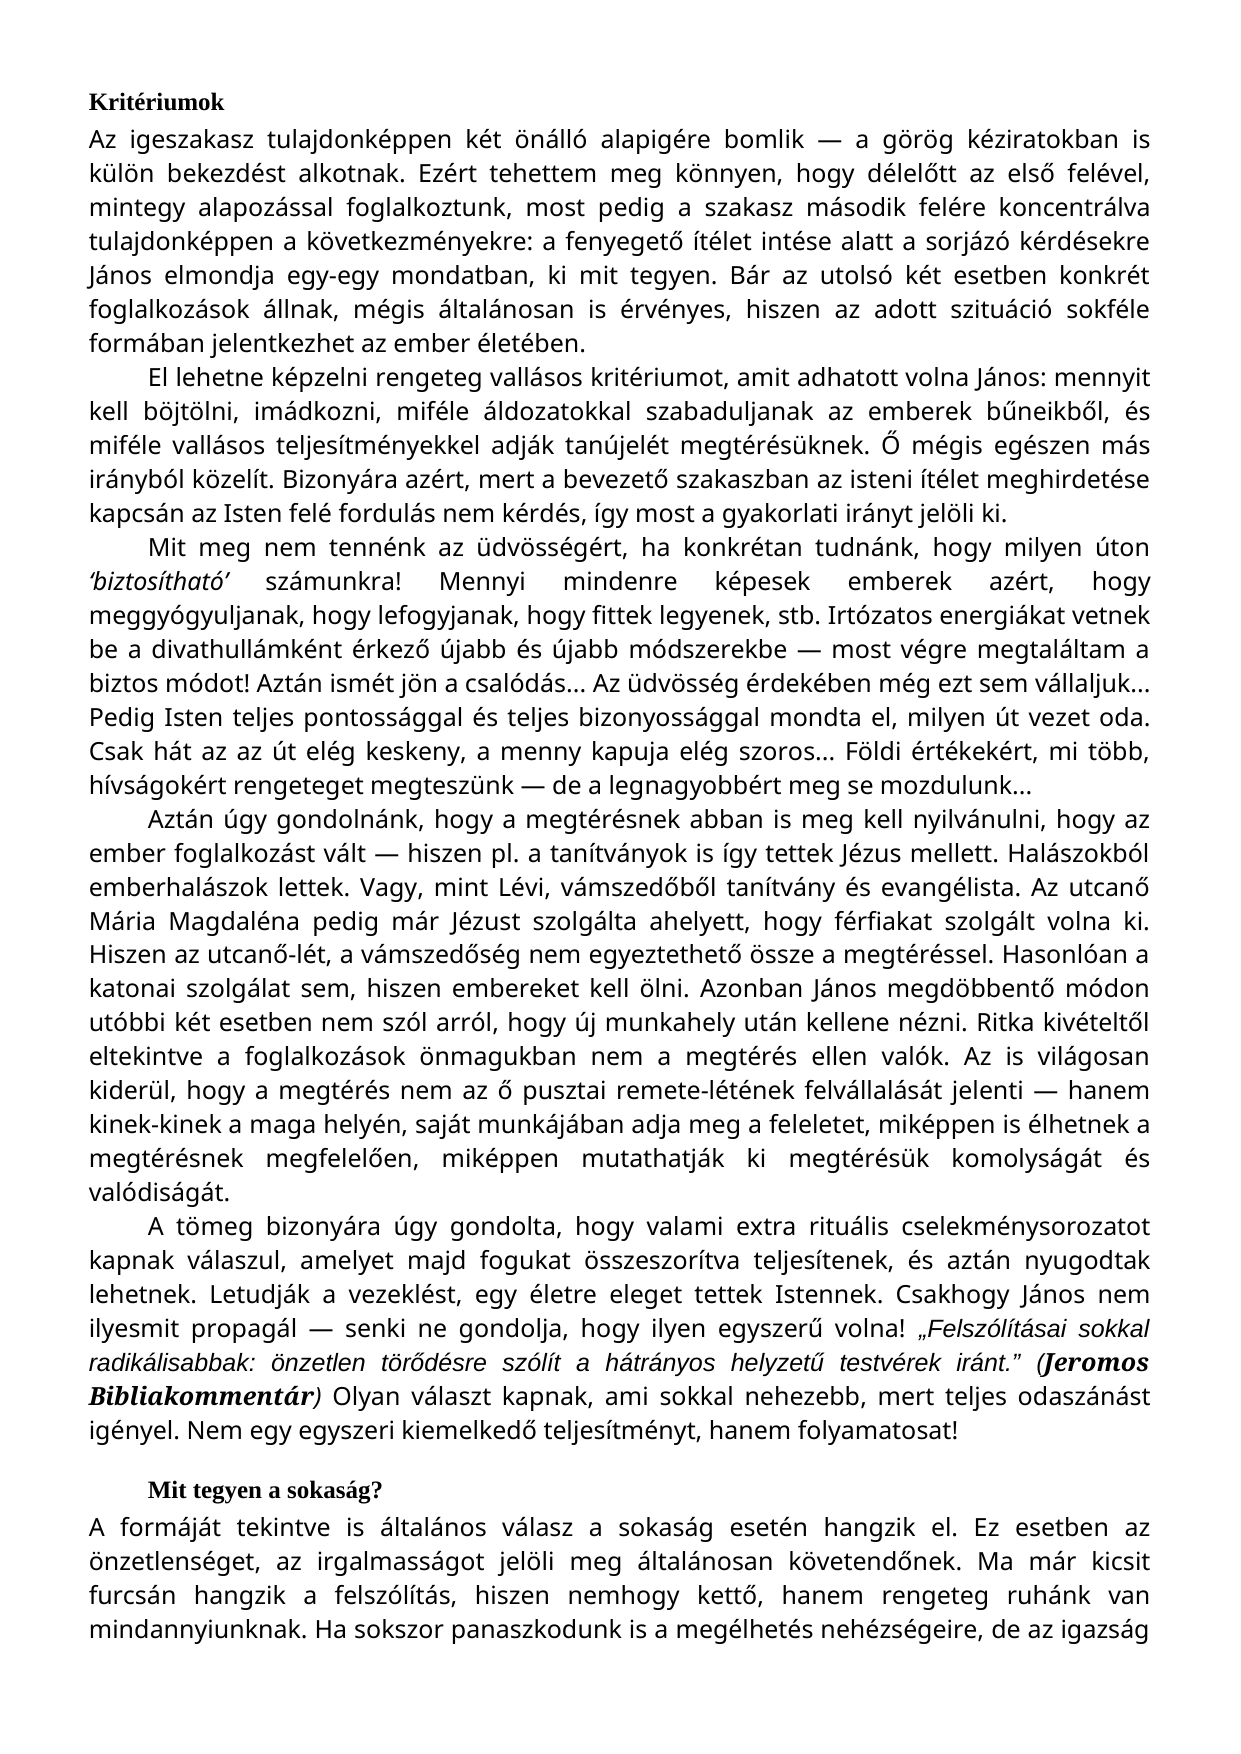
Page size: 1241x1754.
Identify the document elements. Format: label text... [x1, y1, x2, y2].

text Mit meg nem tennénk az üdvösségért, ha konkrétan tudnánk, hogy milyen úton ‘biztosítható’ számunkra! Mennyi mindenre képesek emberek azért, hogy meggyógyuljanak, hogy lefogyjanak, hogy fittek legyenek, stb. Irtózatos energiákat vetnek be a divathullámként érkező újabb és újabb módszerekbe — most végre megtaláltam a biztos módot! Aztán ismét jön a csalódás... Az üdvösség érdekében még ezt sem vállaljuk... Pedig Isten teljes pontossággal és teljes bizonyossággal mondta el, milyen út vezet oda. Csak hát az az út elég keskeny, a menny kapuja elég szoros... Földi értékekért, mi több, hívságokért rengeteget megteszünk — de a legnagyobbért meg se mozdulunk... [88, 530, 1152, 801]
text A formáját tekintve is általános válasz a sokaság esetén hangzik el. Ez esetben az önzetlenséget, az irgalmasságot jelöli meg általánosan követendőnek. Ma már kicsit furcsán hangzik a felszólítás, hiszen nemhogy kettő, hanem rengeteg ruhánk van mindannyiunknak. Ha sokszor panaszkodunk is a megélhetés nehézségeire, de az igazság [88, 1510, 1152, 1646]
text El lehetne képzelni rengeteg vallásos kritériumot, amit adhatott volna János: mennyit kell böjtölni, imádkozni, miféle áldozatokkal szabaduljanak az emberek bűneikből, és miféle vallásos teljesítményekkel adják tanújelét megtérésüknek. Ő mégis egészen más irányból közelít. Bizonyára azért, mert a bevezető szakaszban az isteni ítélet meghirdetése kapcsán az Isten felé fordulás nem kérdés, így most a gyakorlati irányt jelöli ki. [88, 360, 1152, 530]
text Aztán úgy gondolnánk, hogy a megtérésnek abban is meg kell nyilvánulni, hogy az ember foglalkozást vált — hiszen pl. a tanítványok is így tettek Jézus mellett. Halászokból emberhalászok lettek. Vagy, mint Lévi, vámszedőből tanítvány és evangélista. Az utcanő Mária Magdaléna pedig már Jézust szolgálta ahelyett, hogy férfiakat szolgált volna ki. Hiszen az utcanő-lét, a vámszedőség nem egyeztethető össze a megtéréssel. Hasonlóan a katonai szolgálat sem, hiszen embereket kell ölni. Azonban János megdöbbentő módon utóbbi két esetben nem szól arról, hogy új munkahely után kellene nézni. Ritka kivételtől eltekintve a foglalkozások önmagukban nem a megtérés ellen valók. Az is világosan kiderül, hogy a megtérés nem az ő pusztai remete-létének felvállalását jelenti — hanem kinek-kinek a maga helyén, saját munkájában adja meg a feleletet, miképpen is élhetnek a megtérésnek megfelelően, miképpen mutathatják ki megtérésük komolyságát és valódiságát. [88, 801, 1152, 1209]
text Az igeszakasz tulajdonképpen két önálló alapigére bomlik — a görög kéziratokban is külön bekezdést alkotnak. Ezért tehettem meg könnyen, hogy délelőtt az első felével, mintegy alapozással foglalkoztunk, most pedig a szakasz második felére koncentrálva tulajdonképpen a következményekre: a fenyegető ítélet intése alatt a sorjázó kérdésekre János elmondja egy-egy mondatban, ki mit tegyen. Bár az utolsó két esetben konkrét foglalkozások állnak, mégis általánosan is érvényes, hiszen az adott szituáció sokféle formában jelentkezhet az ember életében. [88, 122, 1152, 360]
subtitle Kritériumok [88, 88, 1152, 116]
subtitle Mit tegyen a sokaság? [148, 1476, 1152, 1504]
text A tömeg bizonyára úgy gondolta, hogy valami extra rituális cselekménysorozatot kapnak válaszul, amelyet majd fogukat összeszorítva teljesítenek, és aztán nyugodtak lehetnek. Letudják a vezeklést, egy életre eleget tettek Istennek. Csakhogy János nem ilyesmit propagál — senki ne gondolja, hogy ilyen egyszerű volna! „Felszólításai sokkal radikálisabbak: önzetlen törődésre szólít a hátrányos helyzetű testvérek iránt.” (Jeromos Bibliakommentár) Olyan választ kapnak, ami sokkal nehezebb, mert teljes odaszánást igényel. Nem egy egyszeri kiemelkedő teljesítményt, hanem folyamatosat! [88, 1209, 1152, 1447]
